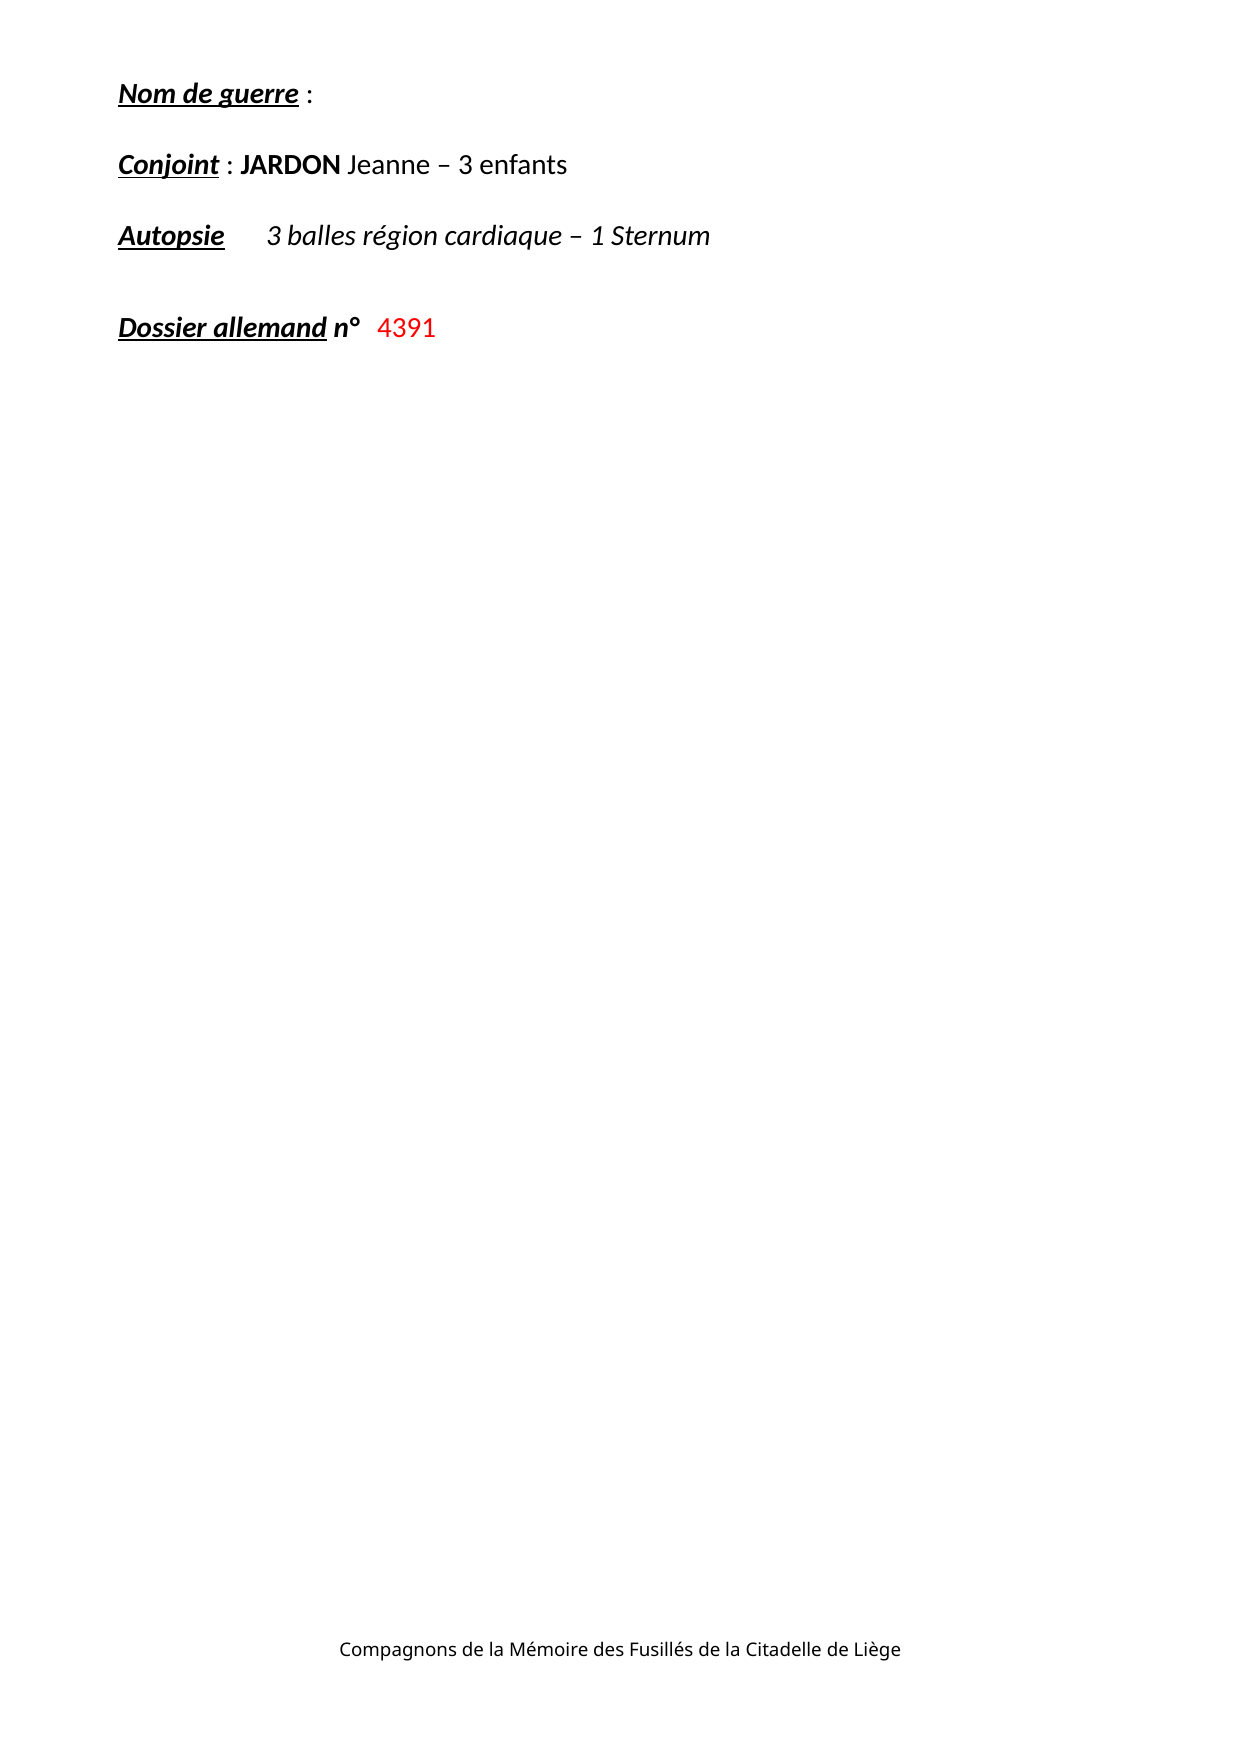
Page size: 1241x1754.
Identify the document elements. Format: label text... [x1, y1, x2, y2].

text Dossier allemand n° 4391 [118, 289, 1122, 350]
text Conjoint : JARDON Jeanne – 3 enfants [118, 146, 1122, 182]
text Nom de guerre : [118, 75, 1122, 111]
text Autopsie 3 balles région cardiaque – 1 Sternum [118, 217, 1122, 253]
